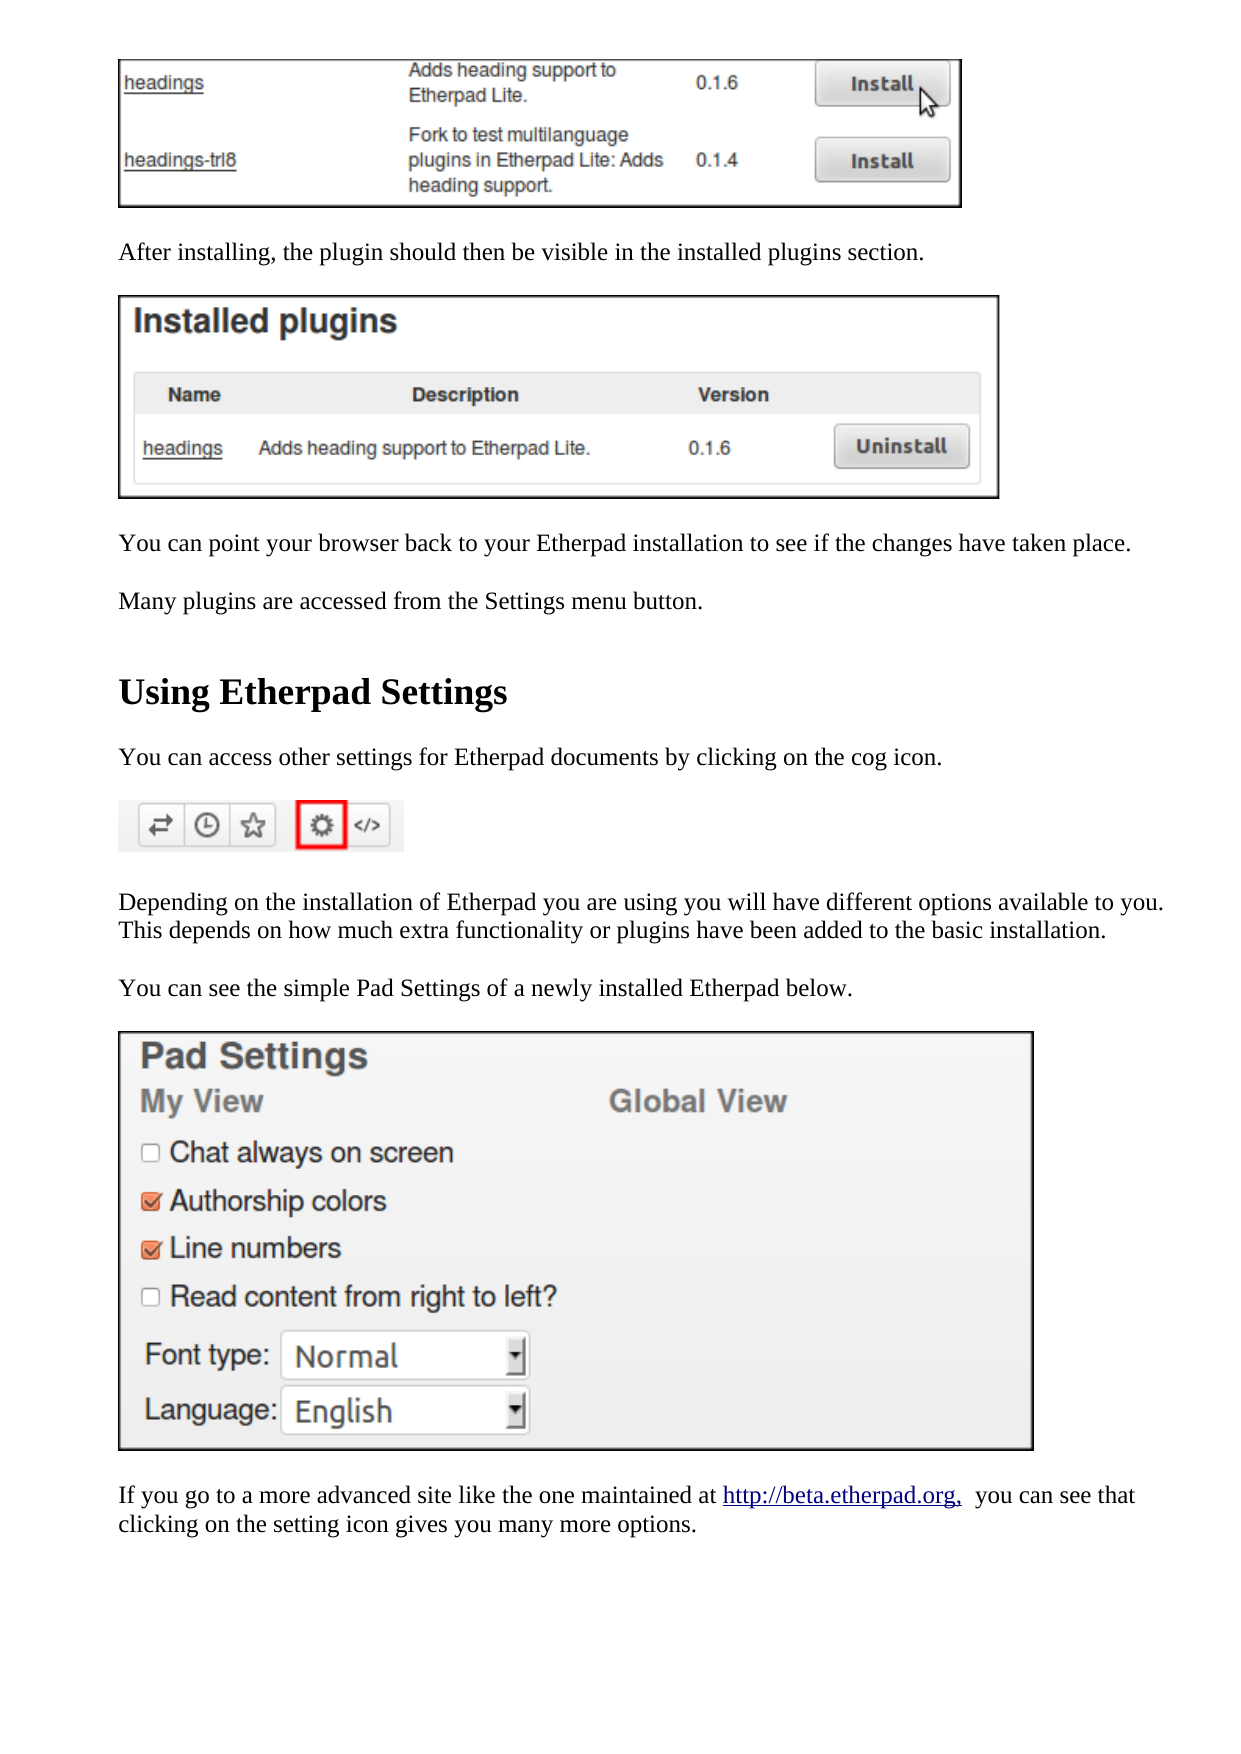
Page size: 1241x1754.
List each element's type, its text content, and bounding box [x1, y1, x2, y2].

text You can access other settings for Etherpad documents by clicking on the cog icon. [118, 742, 1181, 771]
picture [118, 1031, 1034, 1451]
picture [118, 59, 962, 208]
picture [118, 295, 1000, 499]
picture [118, 800, 404, 852]
text You can see the simple Pad Settings of a newly installed Etherpad below. [118, 973, 1181, 1002]
text After installing, the plugin should then be visible in the installed plugins section. [118, 237, 1181, 266]
text You can point your browser back to your Etherpad installation to see if the changes have taken place. [118, 528, 1181, 557]
text Many plugins are accessed from the Settings menu button. [118, 586, 1181, 615]
subtitle Using Etherpad Settings [118, 669, 1181, 712]
text If you go to a more advanced site like the one maintained at http://beta.etherpad.org, you can see that clicking on the setting icon gives you many more options. [118, 1480, 1181, 1537]
text Depending on the installation of Etherpad you are using you will have different options available to you. This depends on how much extra functionality or plugins have been added to the basic installation. [118, 887, 1181, 944]
